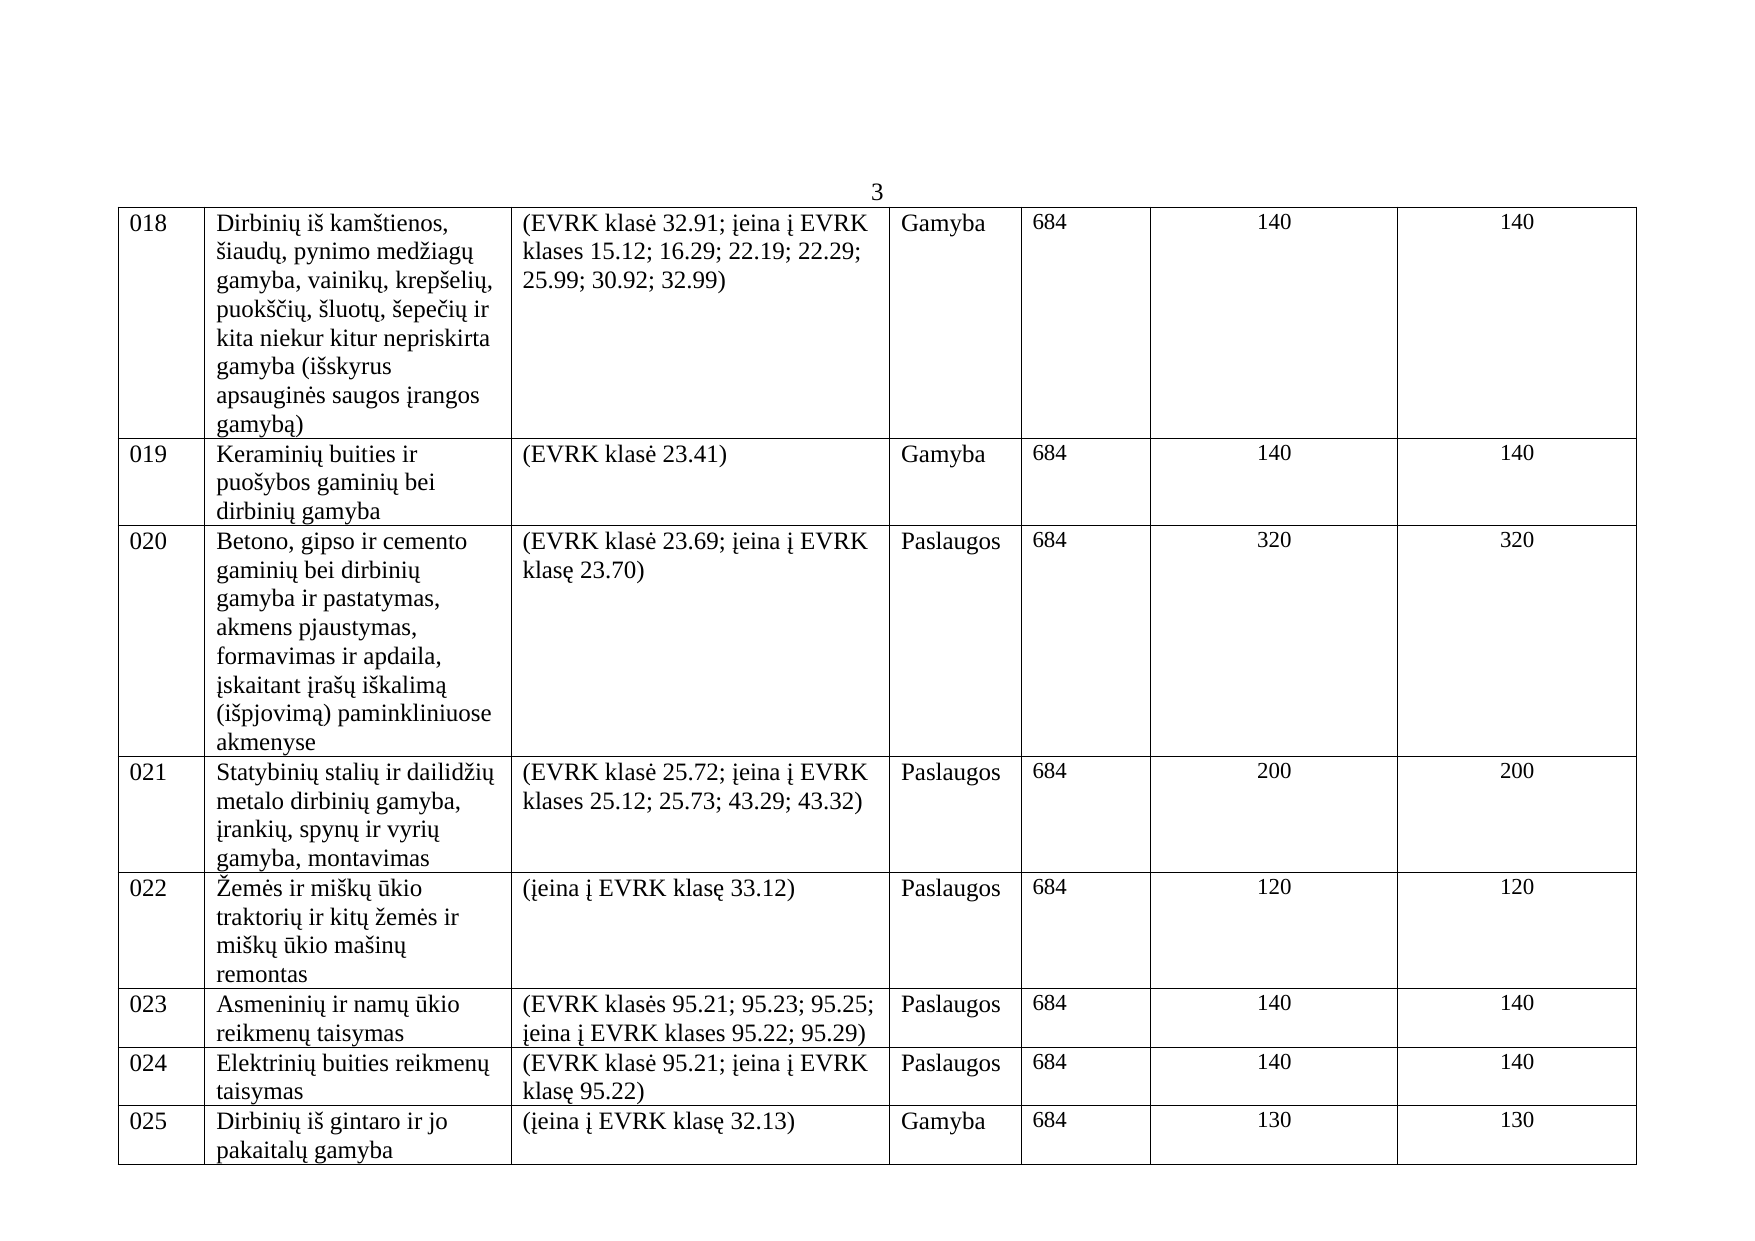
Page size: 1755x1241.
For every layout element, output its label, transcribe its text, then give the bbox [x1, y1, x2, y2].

table_cell 684 [1022, 208, 1150, 438]
table_cell 140 [1151, 989, 1397, 1047]
table_cell 023 [119, 989, 204, 1047]
table_cell Gamyba [890, 208, 1021, 438]
table_cell 021 [119, 757, 204, 872]
table_cell Paslaugos [890, 1048, 1021, 1105]
table_cell Statybinių stalių ir dailidžių metalo dirbinių gamyba, įrankių, spynų ir vyrių gamyba, montavimas [205, 757, 511, 872]
table_cell 024 [119, 1048, 204, 1105]
table_cell 120 [1398, 873, 1636, 988]
table_cell Dirbinių iš gintaro ir jo pakaitalų gamyba [205, 1106, 511, 1164]
table_cell 025 [119, 1106, 204, 1164]
table_cell Betono, gipso ir cemento gaminių bei dirbinių gamyba ir pastatymas, akmens pjaustymas, formavimas ir apdaila, įskaitant įrašų iškalimą (išpjovimą) paminkliniuose akmenyse [205, 526, 511, 756]
table_cell 140 [1398, 989, 1636, 1047]
table_cell Paslaugos [890, 989, 1021, 1047]
table_cell Paslaugos [890, 873, 1021, 988]
table_cell 320 [1151, 526, 1397, 756]
table_cell 140 [1151, 1048, 1397, 1105]
table_cell 200 [1151, 757, 1397, 872]
table_cell 684 [1022, 526, 1150, 756]
table_cell Keraminių buities ir puošybos gaminių bei dirbinių gamyba [205, 439, 511, 525]
table_cell (EVRK klasė 95.21; įeina į EVRK klasę 95.22) [512, 1048, 889, 1105]
table_cell (įeina į EVRK klasę 32.13) [512, 1106, 889, 1164]
table_cell 019 [119, 439, 204, 525]
table_cell 022 [119, 873, 204, 988]
table_cell 684 [1022, 1048, 1150, 1105]
table_cell (EVRK klasė 23.41) [512, 439, 889, 525]
table_cell 200 [1398, 757, 1636, 872]
table_cell 684 [1022, 1106, 1150, 1164]
table_cell Dirbinių iš kamštienos, šiaudų, pynimo medžiagų gamyba, vainikų, krepšelių, puokščių, šluotų, šepečių ir kita niekur kitur nepriskirta gamyba (išskyrus apsauginės saugos įrangos gamybą) [205, 208, 511, 438]
table_cell 140 [1398, 439, 1636, 525]
table_cell 120 [1151, 873, 1397, 988]
table_cell Paslaugos [890, 757, 1021, 872]
table_cell 684 [1022, 439, 1150, 525]
table_cell 020 [119, 526, 204, 756]
table_cell Gamyba [890, 439, 1021, 525]
table_cell 140 [1398, 1048, 1636, 1105]
table_cell Žemės ir miškų ūkio traktorių ir kitų žemės ir miškų ūkio mašinų remontas [205, 873, 511, 988]
table_cell 684 [1022, 873, 1150, 988]
table_cell Gamyba [890, 1106, 1021, 1164]
table_cell (EVRK klasė 25.72; įeina į EVRK klases 25.12; 25.73; 43.29; 43.32) [512, 757, 889, 872]
table_cell Asmeninių ir namų ūkio reikmenų taisymas [205, 989, 511, 1047]
table_cell (įeina į EVRK klasę 33.12) [512, 873, 889, 988]
table_cell Elektrinių buities reikmenų taisymas [205, 1048, 511, 1105]
table_cell 140 [1398, 208, 1636, 438]
table_cell (EVRK klasės 95.21; 95.23; 95.25; įeina į EVRK klases 95.22; 95.29) [512, 989, 889, 1047]
table_cell 140 [1151, 439, 1397, 525]
table_cell Paslaugos [890, 526, 1021, 756]
table_cell 684 [1022, 989, 1150, 1047]
table_cell 130 [1398, 1106, 1636, 1164]
table_cell 130 [1151, 1106, 1397, 1164]
table_cell (EVRK klasė 23.69; įeina į EVRK klasę 23.70) [512, 526, 889, 756]
table_cell (EVRK klasė 32.91; įeina į EVRK klases 15.12; 16.29; 22.19; 22.29; 25.99; 30.92; 32.99) [512, 208, 889, 438]
table_cell 140 [1151, 208, 1397, 438]
table_cell 684 [1022, 757, 1150, 872]
table_cell 320 [1398, 526, 1636, 756]
table_cell 018 [119, 208, 204, 438]
